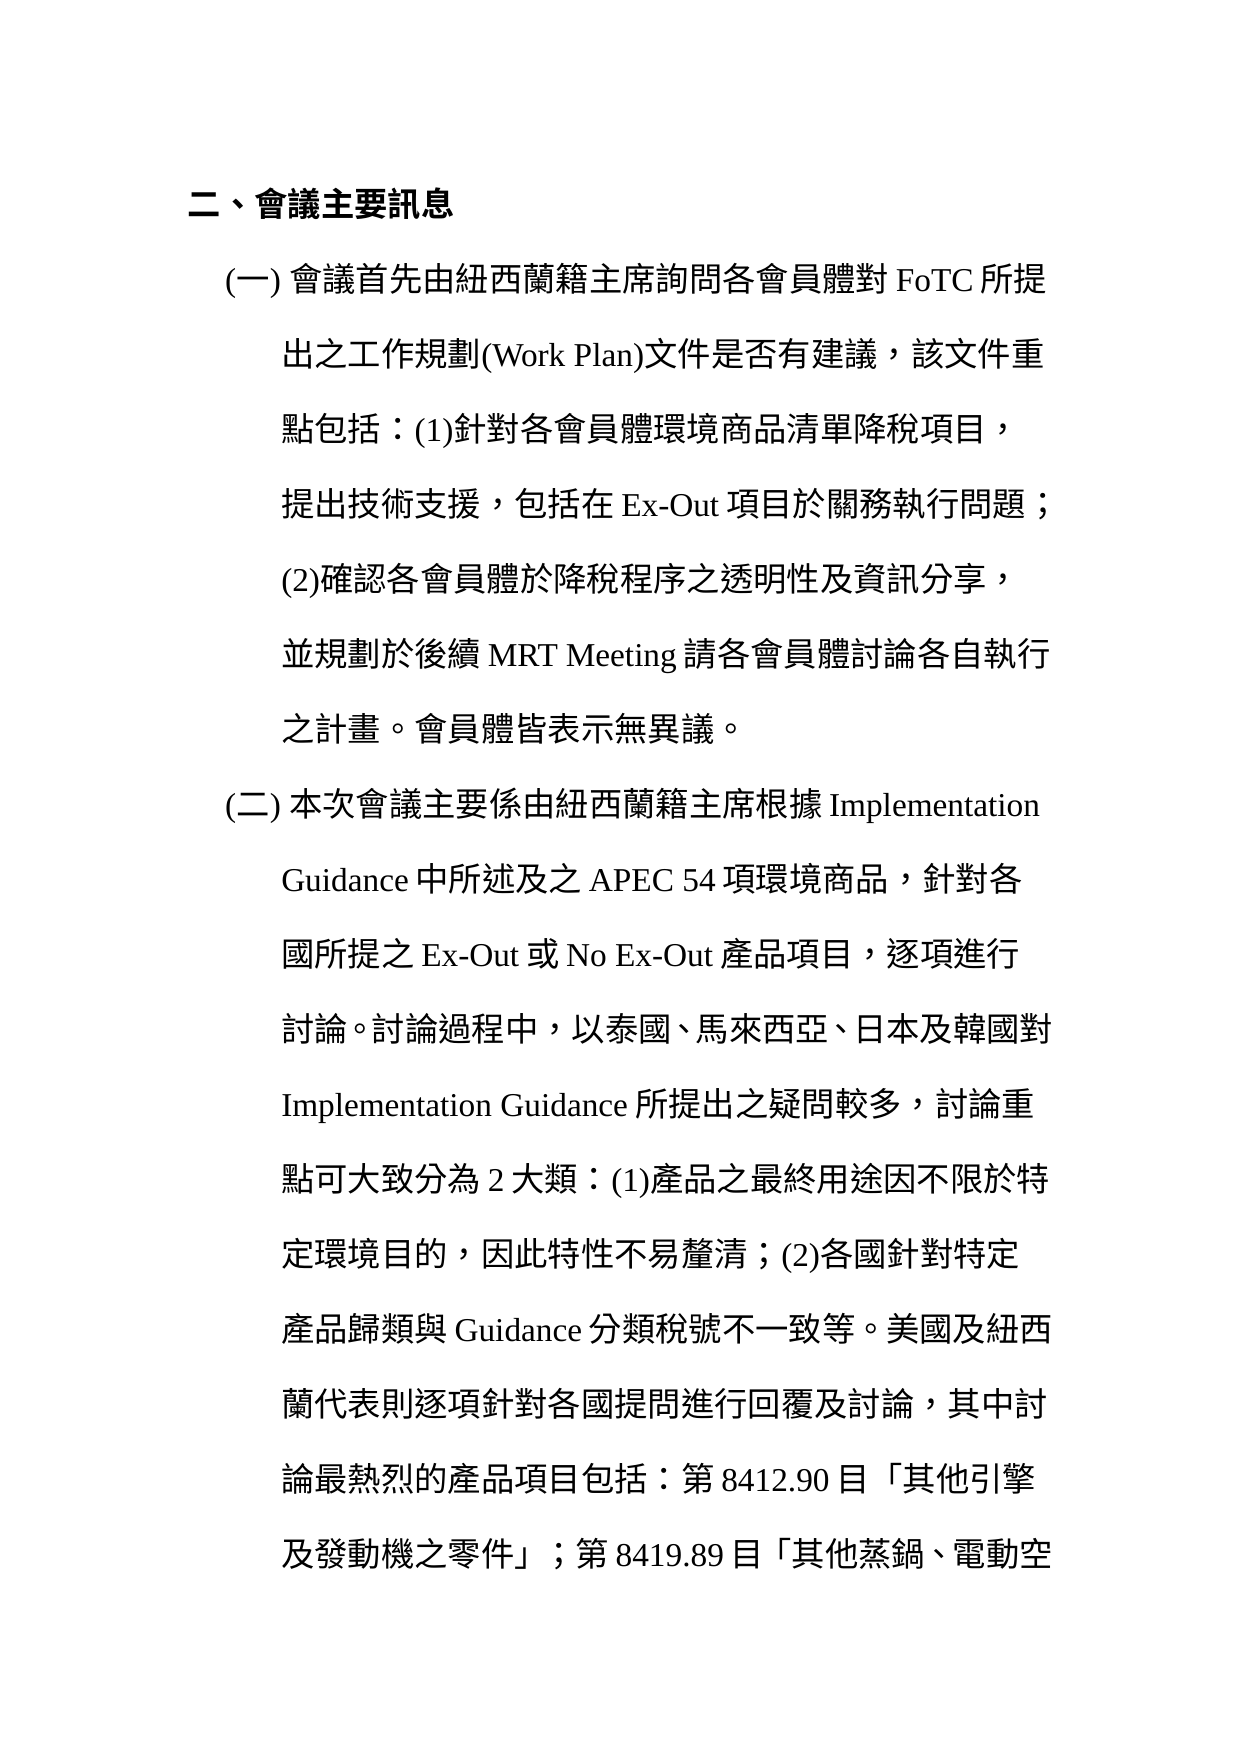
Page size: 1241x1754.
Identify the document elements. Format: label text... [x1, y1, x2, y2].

text (二) 本次會議主要係由紐西蘭籍主席根據Implementation Guidance中所述及之APEC 54項環境商品，針對各國所提之Ex-Out或No Ex-Out產品項目，逐項進行討論。討論過程中，以泰國、馬來西亞、日本及韓國對Implementation Guidance所提出之疑問較多，討論重點可大致分為2大類：(1)產品之最終用途因不限於特定環境目的，因此特性不易釐清；(2)各國針對特定產品歸類與Guidance分類稅號不一致等。美國及紐西蘭代表則逐項針對各國提問進行回覆及討論，其中討論最熱烈的產品項目包括：第8412.90目「其他引擎及發動機之零件」；第8419.89目「其他蒸鍋、電動空 [225, 764, 1053, 1589]
text 二、會議主要訊息 [187, 164, 1053, 239]
text (一) 會議首先由紐西蘭籍主席詢問各會員體對FoTC所提出之工作規劃(Work Plan)文件是否有建議，該文件重點包括：(1)針對各會員體環境商品清單降稅項目，提出技術支援，包括在Ex-Out項目於關務執行問題；(2)確認各會員體於降稅程序之透明性及資訊分享，並規劃於後續MRT Meeting請各會員體討論各自執行之計畫。會員體皆表示無異議。 [225, 239, 1053, 764]
